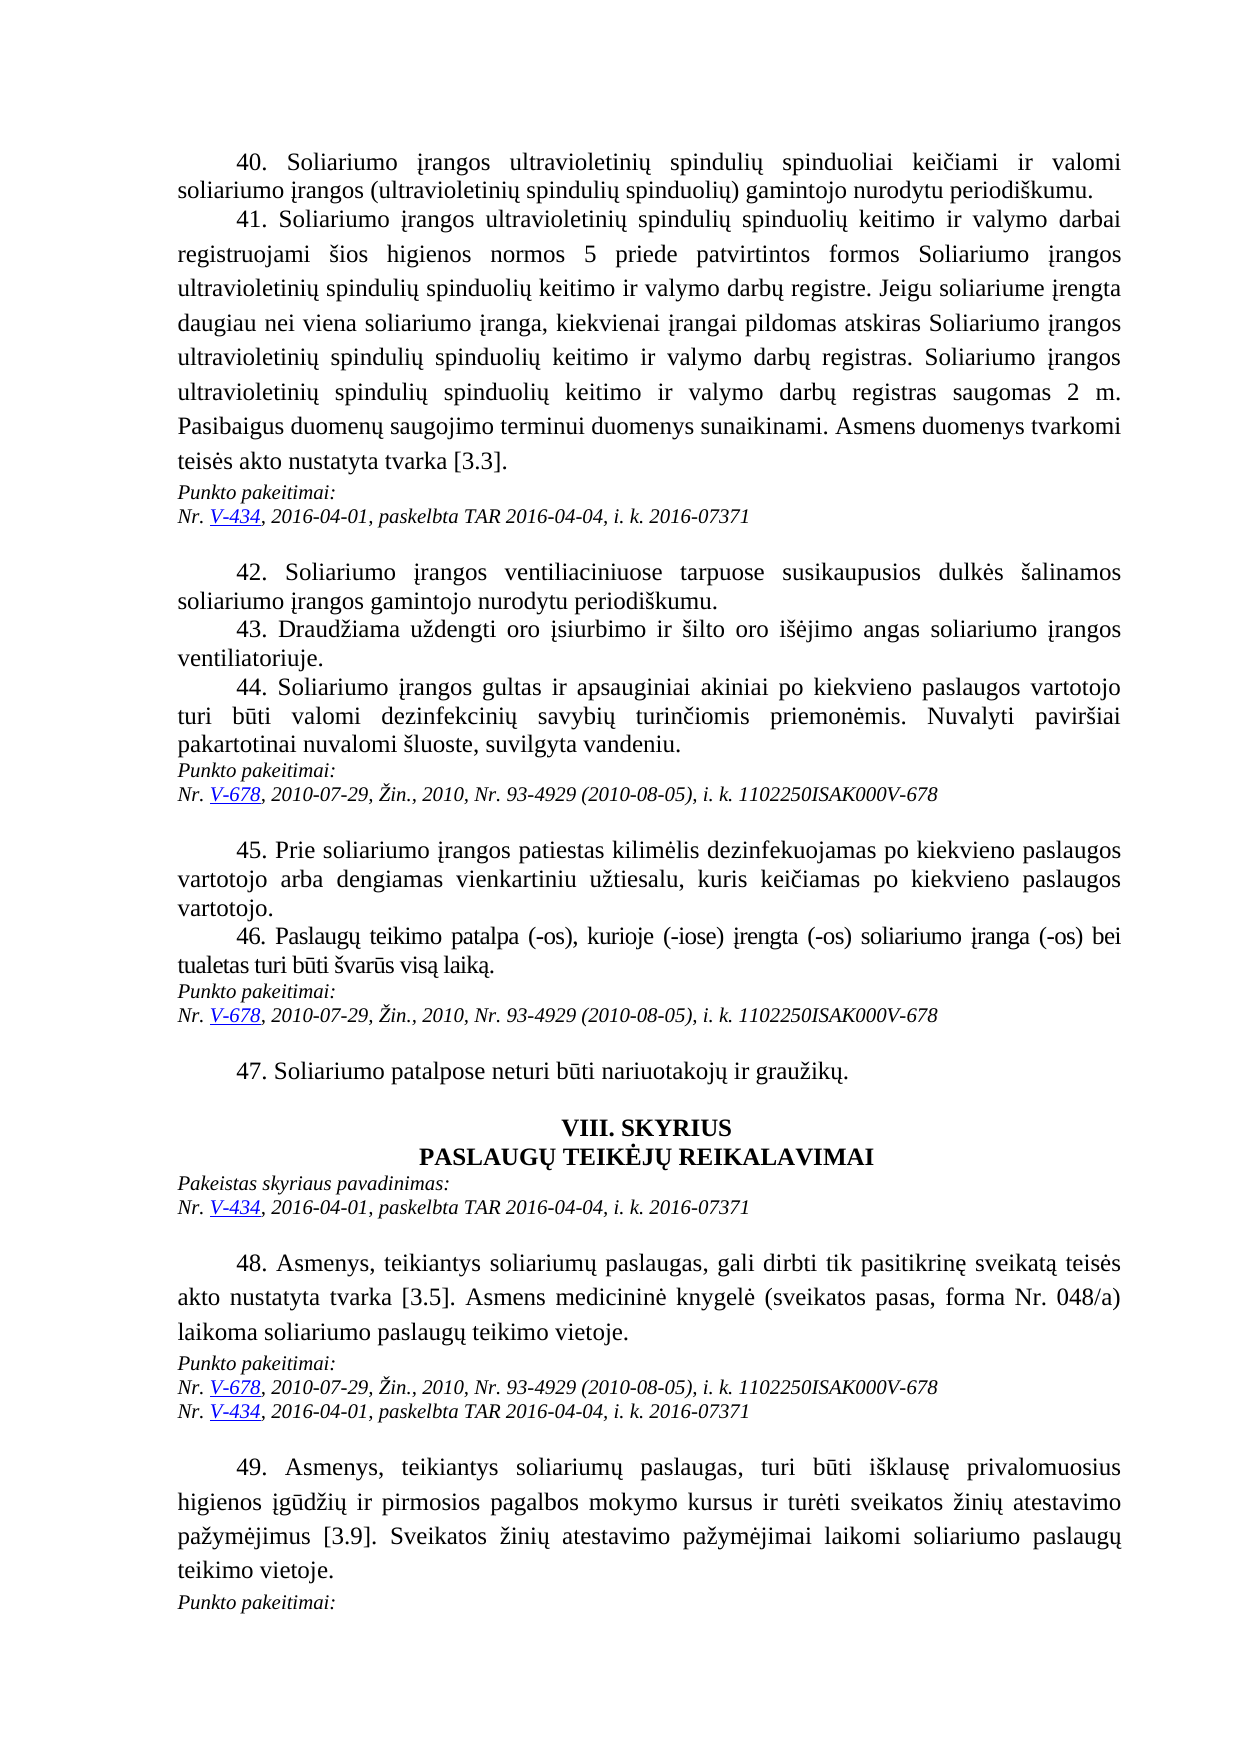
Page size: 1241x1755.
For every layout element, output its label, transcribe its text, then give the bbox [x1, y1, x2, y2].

text 41. Soliariumo įrangos ultravioletinių spindulių spinduolių keitimo ir valymo darbai registruojami šios higienos normos 5 priede patvirtintos formos Soliariumo įrangos ultravioletinių spindulių spinduolių keitimo ir valymo darbų registre. Jeigu soliariume įrengta daugiau nei viena soliariumo įranga, kiekvienai įrangai pildomas atskiras Soliariumo įrangos ultravioletinių spindulių spinduolių keitimo ir valymo darbų registras. Soliariumo įrangos ultravioletinių spindulių spinduolių keitimo ir valymo darbų registras saugomas 2 m. Pasibaigus duomenų saugojimo terminui duomenys sunaikinami. Asmens duomenys tvarkomi teisės akto nustatyta tvarka [3.3]. [177, 204, 1122, 474]
text Nr. V-434, 2016-04-01, paskelbta TAR 2016-04-04, i. k. 2016-07371 [177, 504, 1122, 528]
text Nr. V-434, 2016-04-01, paskelbta TAR 2016-04-04, i. k. 2016-07371 [177, 1195, 1122, 1219]
text 42. Soliariumo įrangos ventiliaciniuose tarpuose susikaupusios dulkės šalinamos soliariumo įrangos gamintojo nurodytu periodiškumu. [177, 557, 1122, 614]
text 44. Soliariumo įrangos gultas ir apsauginiai akiniai po kiekvieno paslaugos vartotojo turi būti valomi dezinfekcinių savybių turinčiomis priemonėmis. Nuvalyti paviršiai pakartotinai nuvalomi šluoste, suvilgyta vandeniu. [177, 672, 1122, 758]
text Nr. V-678, 2010-07-29, Žin., 2010, Nr. 93-4929 (2010-08-05), i. k. 1102250ISAK000V-678 [177, 782, 1122, 806]
text 46. Paslaugų teikimo patalpa (-os), kurioje (-iose) įrengta (-os) soliariumo įranga (-os) bei tualetas turi būti švarūs visą laiką. [177, 921, 1122, 979]
text Punkto pakeitimai: [177, 758, 1122, 782]
text Nr. V-678, 2010-07-29, Žin., 2010, Nr. 93-4929 (2010-08-05), i. k. 1102250ISAK000V-678 [177, 1003, 1122, 1027]
text Punkto pakeitimai: [177, 480, 1122, 504]
text 49. Asmenys, teikiantys soliariumų paslaugas, turi būti išklausę privalomuosius higienos įgūdžių ir pirmosios pagalbos mokymo kursus ir turėti sveikatos žinių atestavimo pažymėjimus [3.9]. Sveikatos žinių atestavimo pažymėjimai laikomi soliariumo paslaugų teikimo vietoje. [177, 1452, 1122, 1584]
text 47. Soliariumo patalpose neturi būti nariuotakojų ir graužikų. [177, 1056, 1122, 1084]
text Pakeistas skyriaus pavadinimas: [177, 1171, 1122, 1195]
text 45. Prie soliariumo įrangos patiestas kilimėlis dezinfekuojamas po kiekvieno paslaugos vartotojo arba dengiamas vienkartiniu užtiesalu, kuris keičiamas po kiekvieno paslaugos vartotojo. [177, 835, 1122, 921]
text Nr. V-678, 2010-07-29, Žin., 2010, Nr. 93-4929 (2010-08-05), i. k. 1102250ISAK000V-678 [177, 1375, 1122, 1399]
text Nr. V-434, 2016-04-01, paskelbta TAR 2016-04-04, i. k. 2016-07371 [177, 1399, 1122, 1423]
text Punkto pakeitimai: [177, 979, 1122, 1003]
text 40. Soliariumo įrangos ultravioletinių spindulių spinduoliai keičiami ir valomi soliariumo įrangos (ultravioletinių spindulių spinduolių) gamintojo nurodytu periodiškumu. [177, 147, 1122, 204]
text 43. Draudžiama uždengti oro įsiurbimo ir šilto oro išėjimo angas soliariumo įrangos ventiliatoriuje. [177, 614, 1122, 672]
text Punkto pakeitimai: [177, 1590, 1122, 1614]
text 48. Asmenys, teikiantys soliariumų paslaugas, gali dirbti tik pasitikrinę sveikatą teisės akto nustatyta tvarka [3.5]. Asmens medicininė knygelė (sveikatos pasas, forma Nr. 048/a) laikoma soliariumo paslaugų teikimo vietoje. [177, 1248, 1122, 1345]
text VIII. SKYRIUS PASLAUGŲ TEIKĖJŲ REIKALAVIMAI [177, 1113, 1122, 1171]
text Punkto pakeitimai: [177, 1351, 1122, 1375]
